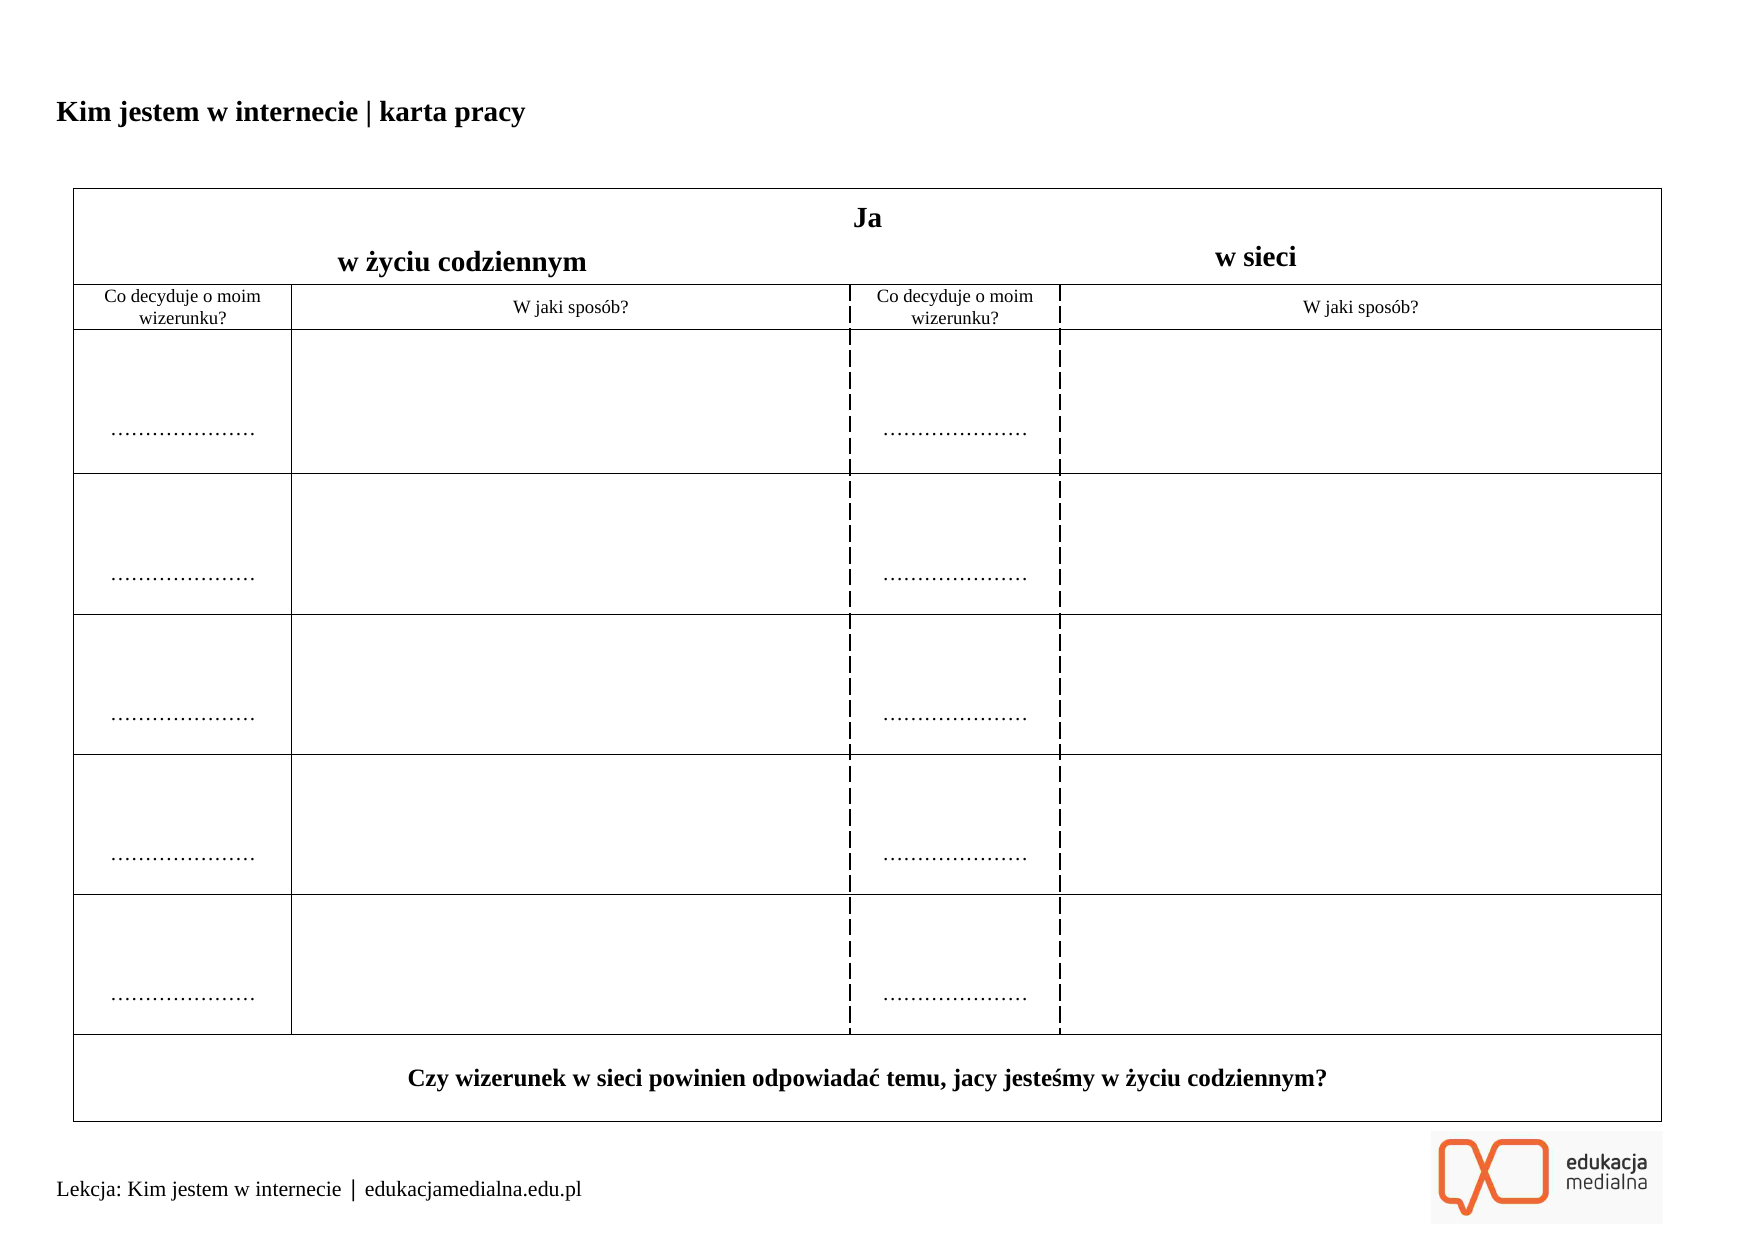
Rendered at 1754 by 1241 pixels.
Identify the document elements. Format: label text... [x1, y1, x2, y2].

text Kim jestem w internecie | karta pracy [56, 94, 1679, 127]
table_cell [292, 474, 850, 613]
table_cell ………………… [74, 330, 291, 473]
table_cell [1060, 615, 1661, 753]
table_cell ………………… [850, 615, 1060, 753]
table_cell [292, 755, 850, 894]
table_cell [1060, 330, 1661, 473]
table_cell ………………… [850, 330, 1060, 473]
table_header Ja [74, 189, 1661, 236]
table_cell w sieci [850, 236, 1661, 284]
table_cell ………………… [74, 755, 291, 894]
table_cell ………………… [850, 474, 1060, 613]
table_cell ………………… [74, 895, 291, 1034]
table_cell Co decyduje o moim wizerunku? [74, 285, 291, 328]
table_cell ………………… [74, 474, 291, 613]
table_cell ………………… [74, 615, 291, 753]
table_cell [292, 330, 850, 473]
table_cell [1060, 474, 1661, 613]
table_cell [1060, 895, 1661, 1034]
table_cell w życiu codziennym [74, 236, 850, 284]
table_cell ………………… [850, 755, 1060, 894]
table_cell W jaki sposób? [1060, 285, 1661, 328]
table_cell Czy wizerunek w sieci powinien odpowiadać temu, jacy jesteśmy w życiu codziennym? [74, 1035, 1661, 1121]
table_cell [292, 895, 850, 1034]
table_cell W jaki sposób? [292, 285, 850, 328]
table_cell [292, 615, 850, 753]
table_cell [1060, 755, 1661, 894]
table_cell Co decyduje o moim wizerunku? [850, 285, 1060, 328]
picture [1431, 1131, 1663, 1224]
table_cell ………………… [850, 895, 1060, 1034]
